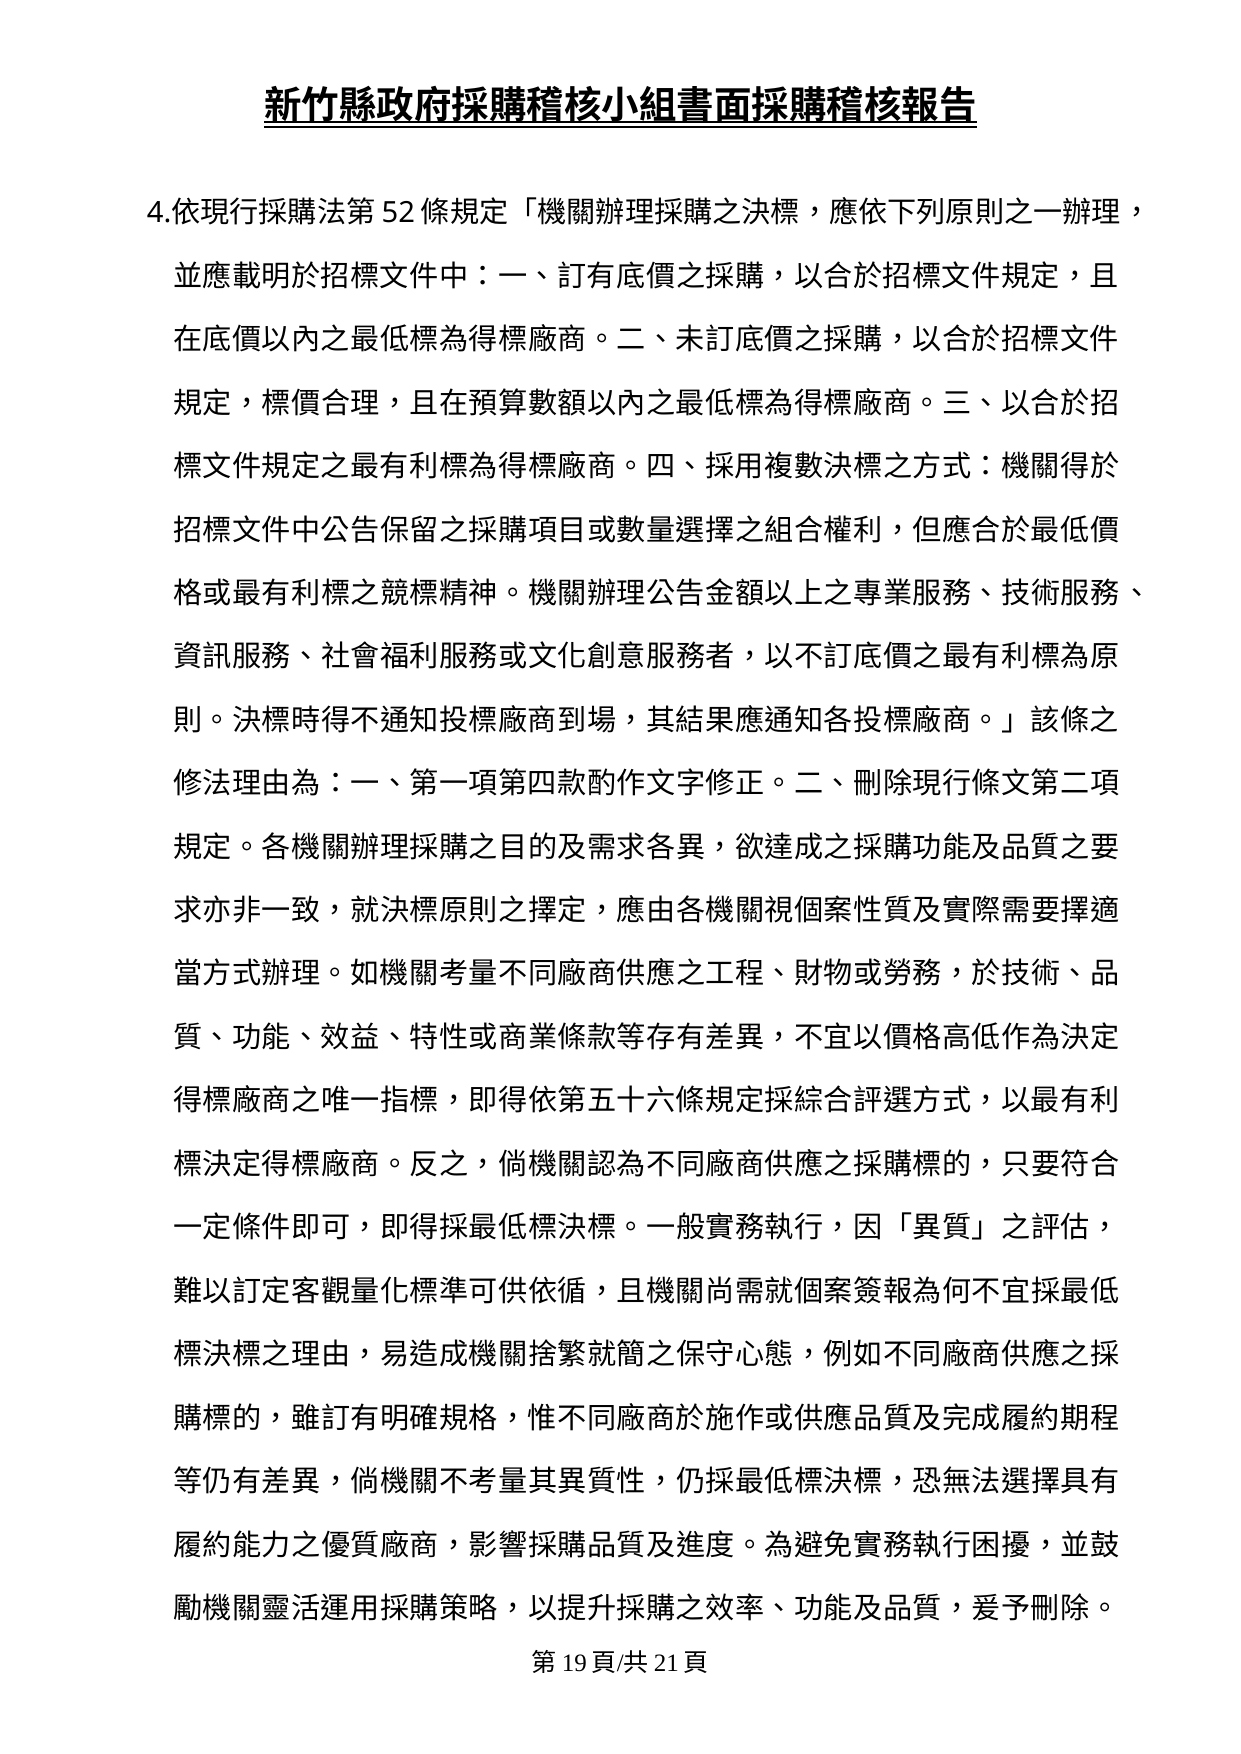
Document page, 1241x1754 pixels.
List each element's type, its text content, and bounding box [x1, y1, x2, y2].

text 4.依現行採購法第52條規定「機關辦理採購之決標，應依下列原則之一辦理，並應載明於招標文件中：一、訂有底價之採購，以合於招標文件規定，且在底價以內之最低標為得標廠商。二、未訂底價之採購，以合於招標文件規定，標價合理，且在預算數額以內之最低標為得標廠商。三、以合於招標文件規定之最有利標為得標廠商。四、採用複數決標之方式：機關得於招標文件中公告保留之採購項目或數量選擇之組合權利，但應合於最低價格或最有利標之競標精神。機關辦理公告金額以上之專業服務、技術服務、資訊服務、社會福利服務或文化創意服務者，以不訂底價之最有利標為原則。決標時得不通知投標廠商到場，其結果應通知各投標廠商。」該條之修法理由為：一、第一項第四款酌作文字修正。二、刪除現行條文第二項規定。各機關辦理採購之目的及需求各異，欲達成之採購功能及品質之要求亦非一致，就決標原則之擇定，應由各機關視個案性質及實際需要擇適當方式辦理。如機關考量不同廠商供應之工程、財物或勞務，於技術、品質、功能、效益、特性或商業條款等存有差異，不宜以價格高低作為決定得標廠商之唯一指標，即得依第五十六條規定採綜合評選方式，以最有利標決定得標廠商。反之，倘機關認為不同廠商供應之採購標的，只要符合一定條件即可，即得採最低標決標。一般實務執行，因「異質」之評估，難以訂定客觀量化標準可供依循，且機關尚需就個案簽報為何不宜採最低標決標之理由，易造成機關捨繁就簡之保守心態，例如不同廠商供應之採購標的，雖訂有明確規格，惟不同廠商於施作或供應品質及完成履約期程等仍有差異，倘機關不考量其異質性，仍採最低標決標，恐無法選擇具有履約能力之優質廠商，影響採購品質及進度。為避免實務執行困擾，並鼓勵機關靈活運用採購策略，以提升採購之效率、功能及品質，爰予刪除。三、現行條文第三項移列第二項，基於社會福利服務及文化創意服務，依其性質亦適用以不訂底價之最有利標為原則，爰增列之。四、現行條文第四項移列第三項，內容未修正。檢視本案○年○月○日辦理之簽陳，所附之「異質採購分析表」，業經採購法108年5月22日修正刪除如前述。另相關配套之採購法施行細則第66條亦一併加以刪除，刪除理由係配合本法第52條刪除第2項採最有利標以異質為條件之規定。爰請貴○爾後辦理決標方式為適用最有利標之採購評選案，可免於辦理時敘明案件之異質性。 [147, 189, 1122, 1627]
